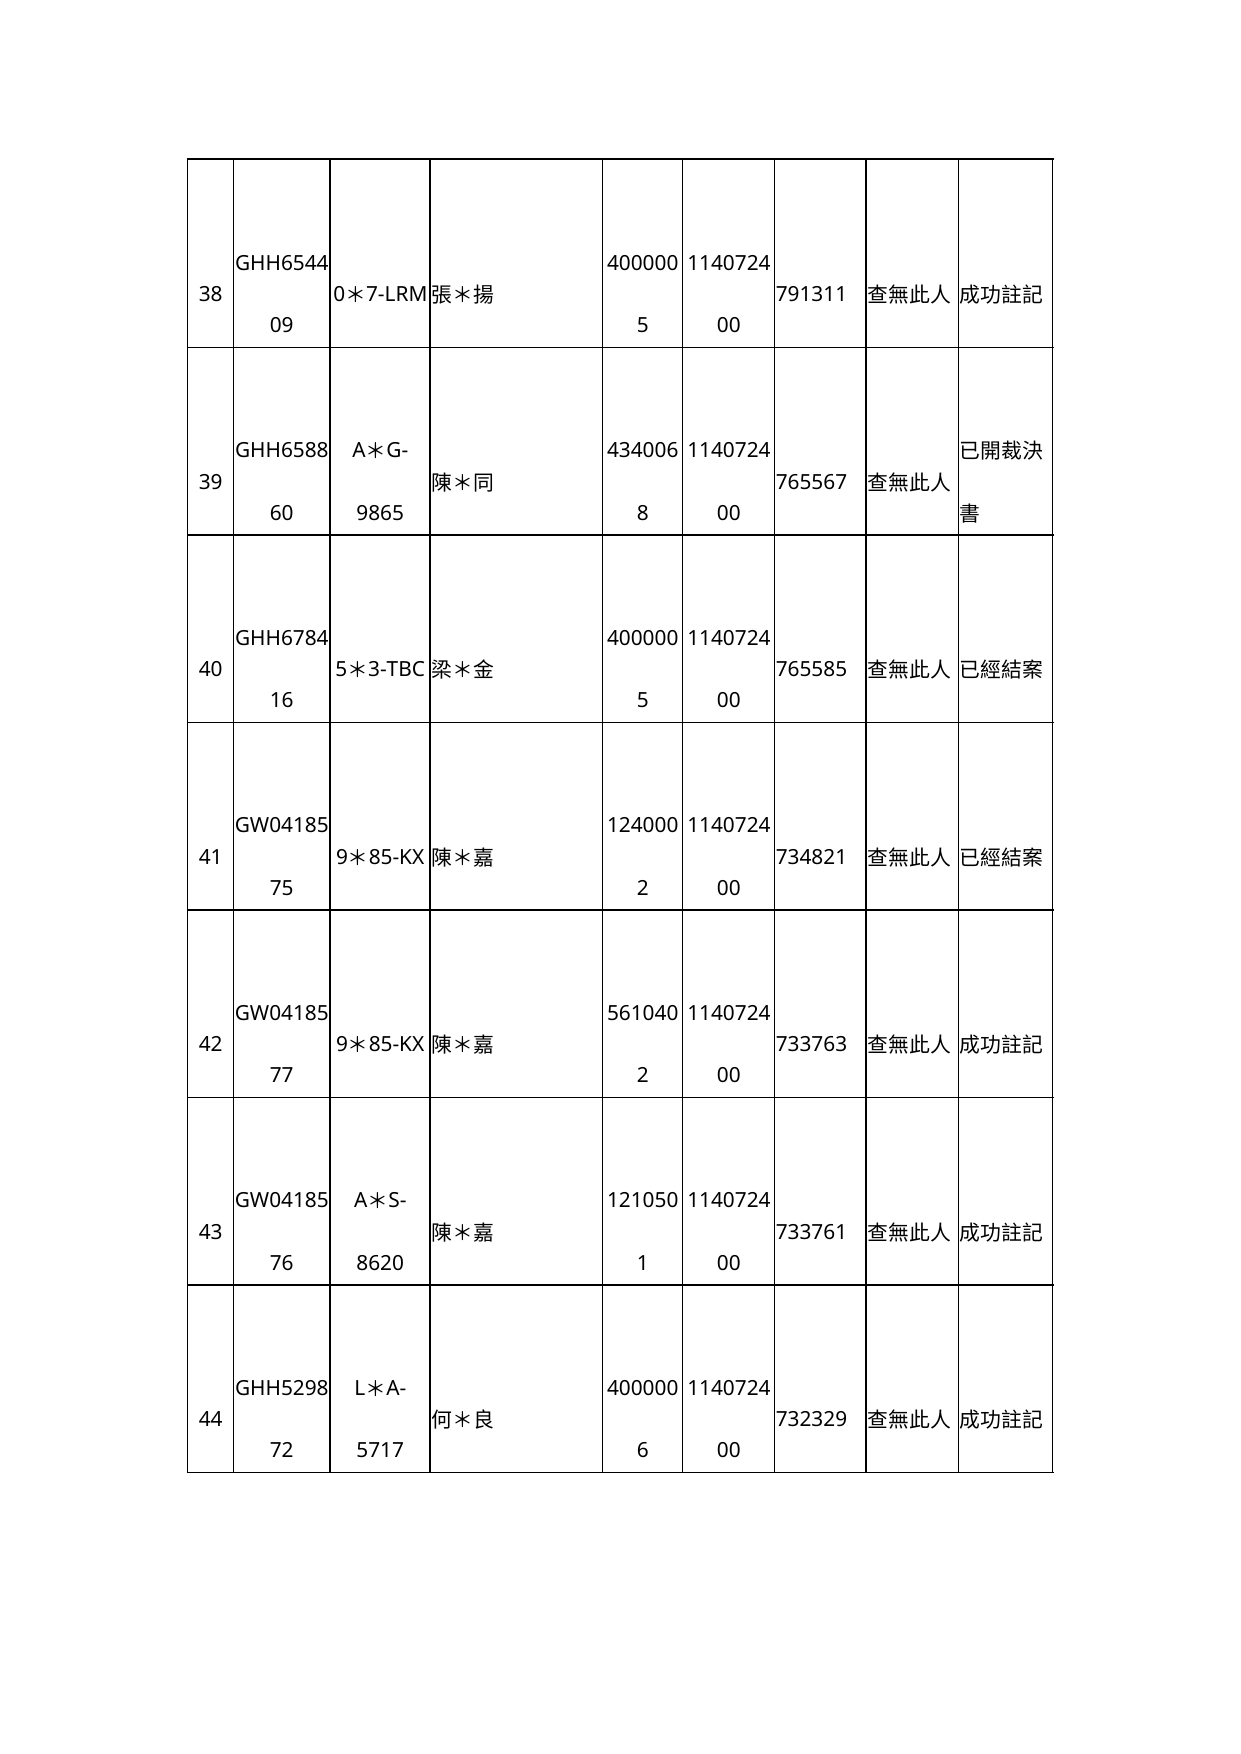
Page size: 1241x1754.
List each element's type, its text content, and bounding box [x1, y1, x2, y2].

table_cell 39 [188, 348, 233, 534]
table_cell 張＊揚 [431, 160, 602, 347]
table_cell 732329 [775, 1286, 865, 1472]
table_cell 38 [188, 160, 233, 347]
table_cell 成功註記 [959, 1286, 1052, 1472]
table_cell GHH529872 [234, 1286, 329, 1472]
table_cell L＊A-5717 [331, 1286, 429, 1472]
table_cell 陳＊同 [431, 348, 602, 534]
table_cell 765585 [775, 536, 865, 722]
table_cell 成功註記 [959, 1098, 1052, 1284]
table_cell 查無此人 [867, 160, 958, 347]
table_cell 查無此人 [867, 348, 958, 534]
table_cell 已開裁決書 [959, 348, 1052, 534]
table_cell GHH678416 [234, 536, 329, 722]
table_cell 5610402 [603, 911, 682, 1097]
table_cell GHH658860 [234, 348, 329, 534]
table_cell 成功註記 [959, 911, 1052, 1097]
table_cell 114072400 [683, 1098, 774, 1284]
table_cell 734821 [775, 723, 865, 909]
table_cell 1240002 [603, 723, 682, 909]
table_cell 成功註記 [959, 160, 1052, 347]
table_cell 43 [188, 1098, 233, 1284]
table_cell 何＊良 [431, 1286, 602, 1472]
table_cell 4000005 [603, 536, 682, 722]
table_cell 查無此人 [867, 536, 958, 722]
table_cell GW0418577 [234, 911, 329, 1097]
table_cell 查無此人 [867, 1098, 958, 1284]
table_cell 114072400 [683, 723, 774, 909]
table_cell 5＊3-TBC [331, 536, 429, 722]
table_cell 765567 [775, 348, 865, 534]
table_cell 查無此人 [867, 723, 958, 909]
table_cell GHH654409 [234, 160, 329, 347]
table_cell GW0418575 [234, 723, 329, 909]
table_cell A＊G-9865 [331, 348, 429, 534]
table_cell 4000006 [603, 1286, 682, 1472]
table_cell 114072400 [683, 1286, 774, 1472]
table_cell 733763 [775, 911, 865, 1097]
table_cell 梁＊金 [431, 536, 602, 722]
table_cell 已經結案 [959, 536, 1052, 722]
table_cell 查無此人 [867, 911, 958, 1097]
table_cell GW0418576 [234, 1098, 329, 1284]
table_cell 114072400 [683, 160, 774, 347]
table_cell 查無此人 [867, 1286, 958, 1472]
table_cell 114072400 [683, 911, 774, 1097]
table_cell 40 [188, 536, 233, 722]
table_cell A＊S-8620 [331, 1098, 429, 1284]
table_cell 9＊85-KX [331, 723, 429, 909]
table_cell 已經結案 [959, 723, 1052, 909]
table_cell 41 [188, 723, 233, 909]
table_cell 114072400 [683, 536, 774, 722]
table_cell 42 [188, 911, 233, 1097]
table_cell 791311 [775, 160, 865, 347]
table_cell 114072400 [683, 348, 774, 534]
table_cell 陳＊嘉 [431, 911, 602, 1097]
table_cell 4340068 [603, 348, 682, 534]
table_cell 733761 [775, 1098, 865, 1284]
table_cell 1210501 [603, 1098, 682, 1284]
table_cell 44 [188, 1286, 233, 1472]
table_cell 陳＊嘉 [431, 1098, 602, 1284]
table_cell 9＊85-KX [331, 911, 429, 1097]
table_cell 陳＊嘉 [431, 723, 602, 909]
table_cell 4000005 [603, 160, 682, 347]
table_cell 0＊7-LRM [331, 160, 429, 347]
